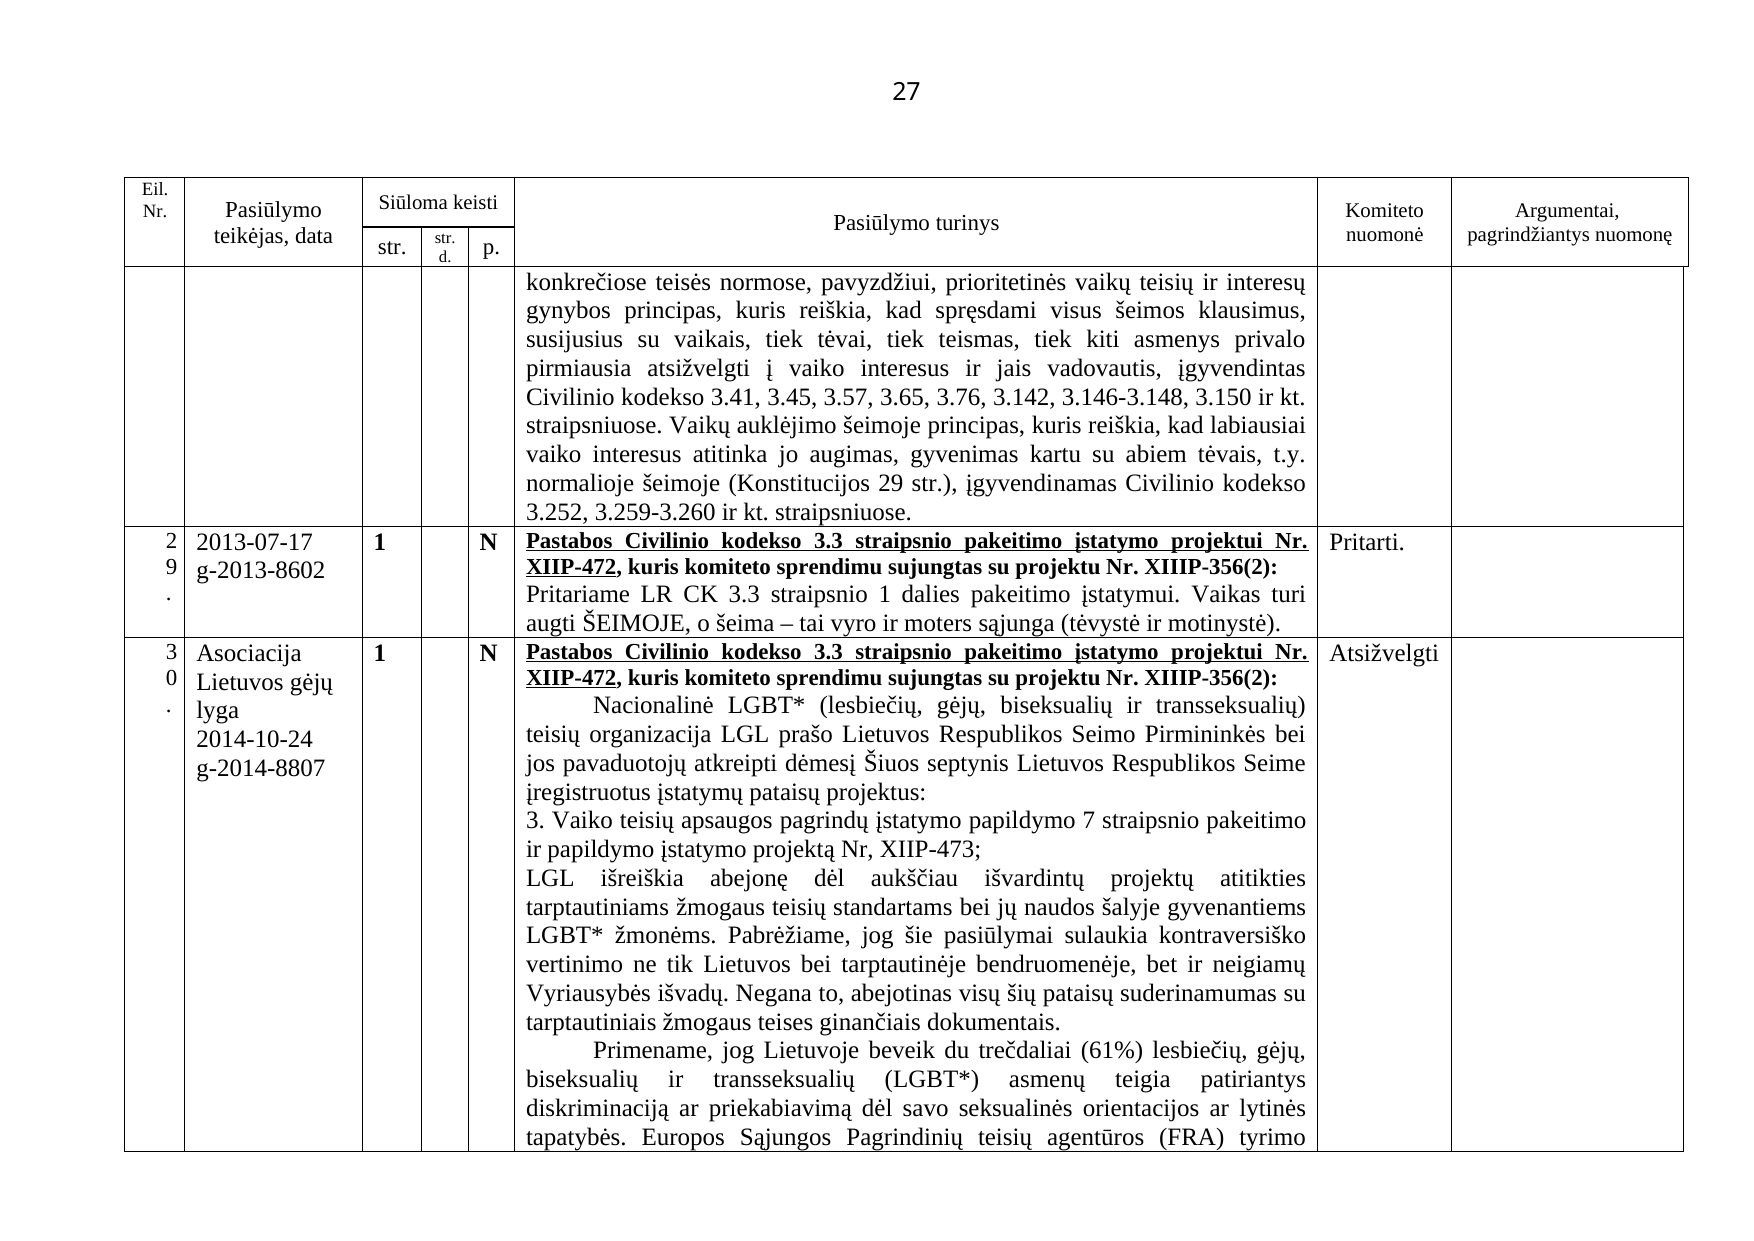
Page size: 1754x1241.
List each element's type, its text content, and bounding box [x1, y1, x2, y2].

table_header Argumentai, pagrindžiantys nuomonę [1452, 178, 1688, 266]
table_cell str. [363, 228, 421, 266]
table_header Komiteto nuomonė [1318, 178, 1451, 266]
table_cell N [469, 638, 514, 1151]
table_cell [1452, 638, 1683, 1151]
table_cell [1684, 526, 1688, 637]
table_cell [1684, 637, 1688, 1151]
table_cell [125, 267, 184, 526]
table_cell [422, 638, 468, 1151]
table_cell [1452, 267, 1683, 526]
table_cell [469, 267, 514, 526]
table_cell Pastabos Civilinio kodekso 3.3 straipsnio pakeitimo įstatymo projektui Nr. XIIP-472, kuris komiteto sprendimu sujungtas su projektu Nr. XIIIP-356(2): Pritariame LR CK 3.3 straipsnio 1 dalies pakeitimo įstatymui. Vaikas turi augti ŠEIMOJE, o šeima – tai vyro ir moters sąjunga (tėvystė ir motinystė). [515, 527, 1317, 637]
table_cell [422, 267, 468, 526]
table_cell [125, 527, 184, 637]
table_cell 1 [363, 638, 421, 1151]
table_header Pasiūlymo turinys [515, 178, 1317, 266]
table_cell [185, 267, 362, 526]
table_cell Atsižvelgti [1318, 638, 1451, 1151]
table_cell p. [469, 228, 514, 266]
table_cell str. d. [422, 228, 468, 266]
table_cell 1 [363, 527, 421, 637]
table_cell Pritarti. [1318, 527, 1451, 637]
table_header Eil. Nr. [125, 178, 184, 266]
table_cell [1452, 527, 1683, 637]
table_cell [1318, 267, 1451, 526]
table_cell Asociacija Lietuvos gėjų lyga 2014-10-24 g-2014-8807 [185, 638, 362, 1151]
table_header Pasiūlymo teikėjas, data [185, 178, 362, 266]
table_cell Pastabos Civilinio kodekso 3.3 straipsnio pakeitimo įstatymo projektui Nr. XIIP-472, kuris komiteto sprendimu sujungtas su projektu Nr. XIIIP-356(2): Nacionalinė LGBT* (lesbiečių, gėjų, biseksualių ir transseksualių) teisių organizacija LGL prašo Lietuvos Respublikos Seimo Pirmininkės bei jos pavaduotojų atkreipti dėmesį Šiuos septynis Lietuvos Respublikos Seime įregistruotus įstatymų pataisų projektus: 3. Vaiko teisių apsaugos pagrindų įstatymo papildymo 7 straipsnio pakeitimo ir papildymo įstatymo projektą Nr, XIIP-473; LGL išreiškia abejonę dėl aukščiau išvardintų projektų atitikties tarptautiniams žmogaus teisių standartams bei jų naudos šalyje gyvenantiems LGBT* žmonėms. Pabrėžiame, jog šie pasiūlymai sulaukia kontraversiško vertinimo ne tik Lietuvos bei tarptautinėje bendruomenėje, bet ir neigiamų Vyriausybės išvadų. Negana to, abejotinas visų šių pataisų suderinamumas su tarptautiniais žmogaus teises ginančiais dokumentais. Primename, jog Lietuvoje beveik du trečdaliai (61%) lesbiečių, gėjų, biseksualių ir transseksualių (LGBT*) asmenų teigia patiriantys diskriminaciją ar priekabiavimą dėl savo seksualinės orientacijos ar lytinės tapatybės. Europos Sąjungos Pagrindinių teisių agentūros (FRA) tyrimo [515, 638, 1317, 1151]
table_cell konkrečiose teisės normose, pavyzdžiui, prioritetinės vaikų teisių ir interesų gynybos principas, kuris reiškia, kad spręsdami visus šeimos klausimus, susijusius su vaikais, tiek tėvai, tiek teismas, tiek kiti asmenys privalo pirmiausia atsižvelgti į vaiko interesus ir jais vadovautis, įgyvendintas Civilinio kodekso 3.41, 3.45, 3.57, 3.65, 3.76, 3.142, 3.146-3.148, 3.150 ir kt. straipsniuose. Vaikų auklėjimo šeimoje principas, kuris reiškia, kad labiausiai vaiko interesus atitinka jo augimas, gyvenimas kartu su abiem tėvais, t.y. normalioje šeimoje (Konstitucijos 29 str.), įgyvendinamas Civilinio kodekso 3.252, 3.259-3.260 ir kt. straipsniuose. [515, 267, 1317, 526]
table_cell [422, 527, 468, 637]
table_cell [125, 638, 184, 1151]
table_cell [1684, 267, 1688, 526]
table_cell 2013-07-17 g-2013-8602 [185, 527, 362, 637]
table_header Siūloma keisti [363, 178, 514, 226]
table_cell N [469, 527, 514, 637]
table_cell [363, 267, 421, 526]
